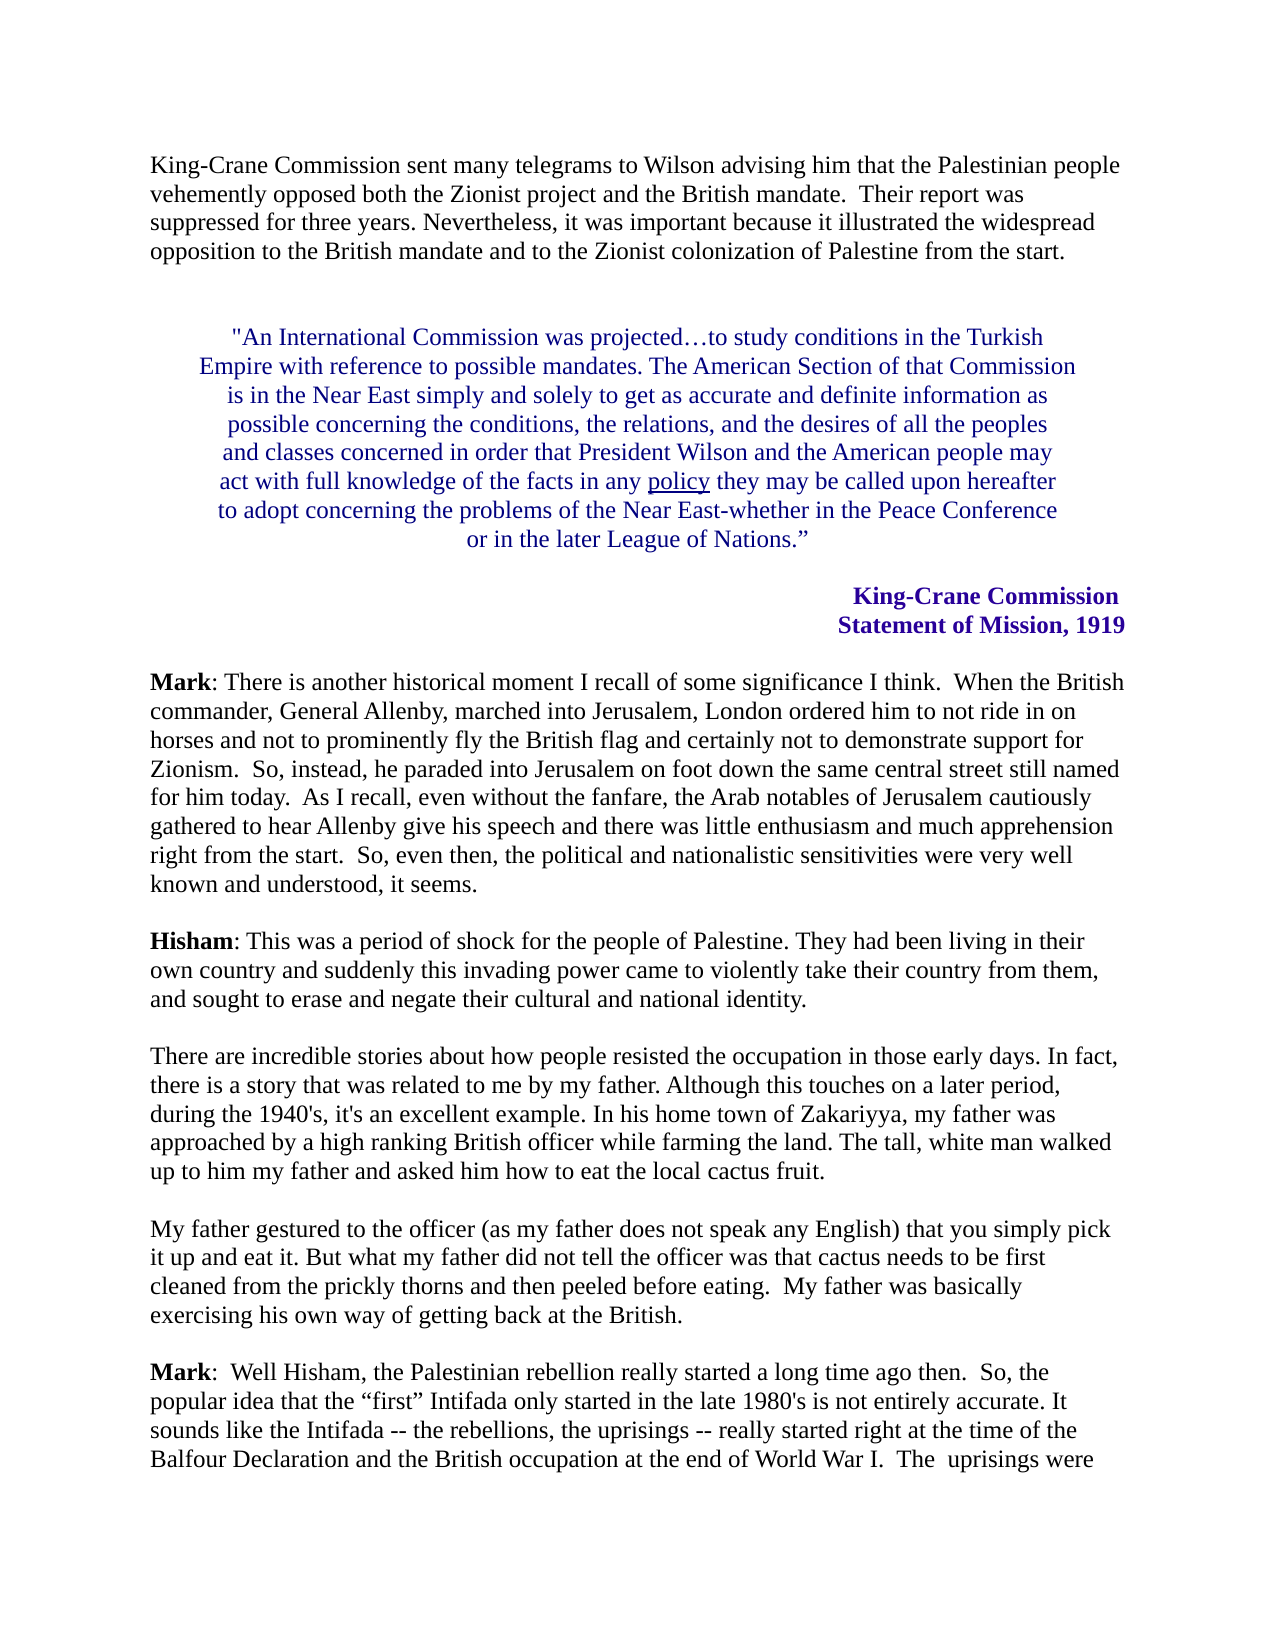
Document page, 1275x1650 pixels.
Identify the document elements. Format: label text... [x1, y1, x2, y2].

text Hisham: This was a period of shock for the people of Palestine. They had been living in their own country and suddenly this invading power came to violently take their country from them, and sought to erase and negate their cultural and national identity. [150, 926, 1125, 1012]
text My father gestured to the officer (as my father does not speak any English) that you simply pick it up and eat it. But what my father did not tell the officer was that cactus needs to be first cleaned from the prickly thorns and then peeled before eating. My father was basically exercising his own way of getting back at the British. [150, 1214, 1125, 1329]
text Mark: Well Hisham, the Palestinian rebellion really started a long time ago then. So, the popular idea that the “first” Intifada only started in the late 1980's is not entirely accurate. It sounds like the Intifada -- the rebellions, the uprisings -- really started right at the time of the Balfour Declaration and the British occupation at the end of World War I. The uprisings were [150, 1357, 1125, 1472]
text There are incredible stories about how people resisted the occupation in those early days. In fact, there is a story that was related to me by my father. Although this touches on a later period, during the 1940's, it's an excellent example. In his home town of Zakariyya, my father was approached by a high ranking British officer while farming the land. The tall, white man walked up to him my father and asked him how to eat the local cactus fruit. [150, 1041, 1125, 1185]
text and classes concerned in order that President Wilson and the American people may [150, 437, 1125, 466]
text "An International Commission was projected…to study conditions in the Turkish [150, 322, 1125, 351]
text Empire with reference to possible mandates. The American Section of that Commission [150, 351, 1125, 380]
text King-Crane Commission sent many telegrams to Wilson advising him that the Palestinian people vehemently opposed both the Zionist project and the British mandate. Their report was suppressed for three years. Nevertheless, it was important because it illustrated the widespread opposition to the British mandate and to the Zionist colonization of Palestine from the start. [150, 150, 1125, 265]
text act with full knowledge of the facts in any policy they may be called upon hereafter [150, 466, 1125, 495]
text King-Crane Commission [150, 581, 1125, 610]
text is in the Near East simply and solely to get as accurate and definite information as [150, 380, 1125, 409]
text Mark: There is another historical moment I recall of some significance I think. When the British commander, General Allenby, marched into Jerusalem, London ordered him to not ride in on horses and not to prominently fly the British flag and certainly not to demonstrate support for Zionism. So, instead, he paraded into Jerusalem on foot down the same central street still named for him today. As I recall, even without the fanfare, the Arab notables of Jerusalem cautiously gathered to hear Allenby give his speech and there was little enthusiasm and much apprehension right from the start. So, even then, the political and nationalistic sensitivities were very well known and understood, it seems. [150, 667, 1125, 897]
text to adopt concerning the problems of the Near East-whether in the Peace Conference [150, 495, 1125, 524]
text or in the later League of Nations.” [150, 524, 1125, 552]
text possible concerning the conditions, the relations, and the desires of all the peoples [150, 409, 1125, 437]
text Statement of Mission, 1919 [150, 610, 1125, 639]
